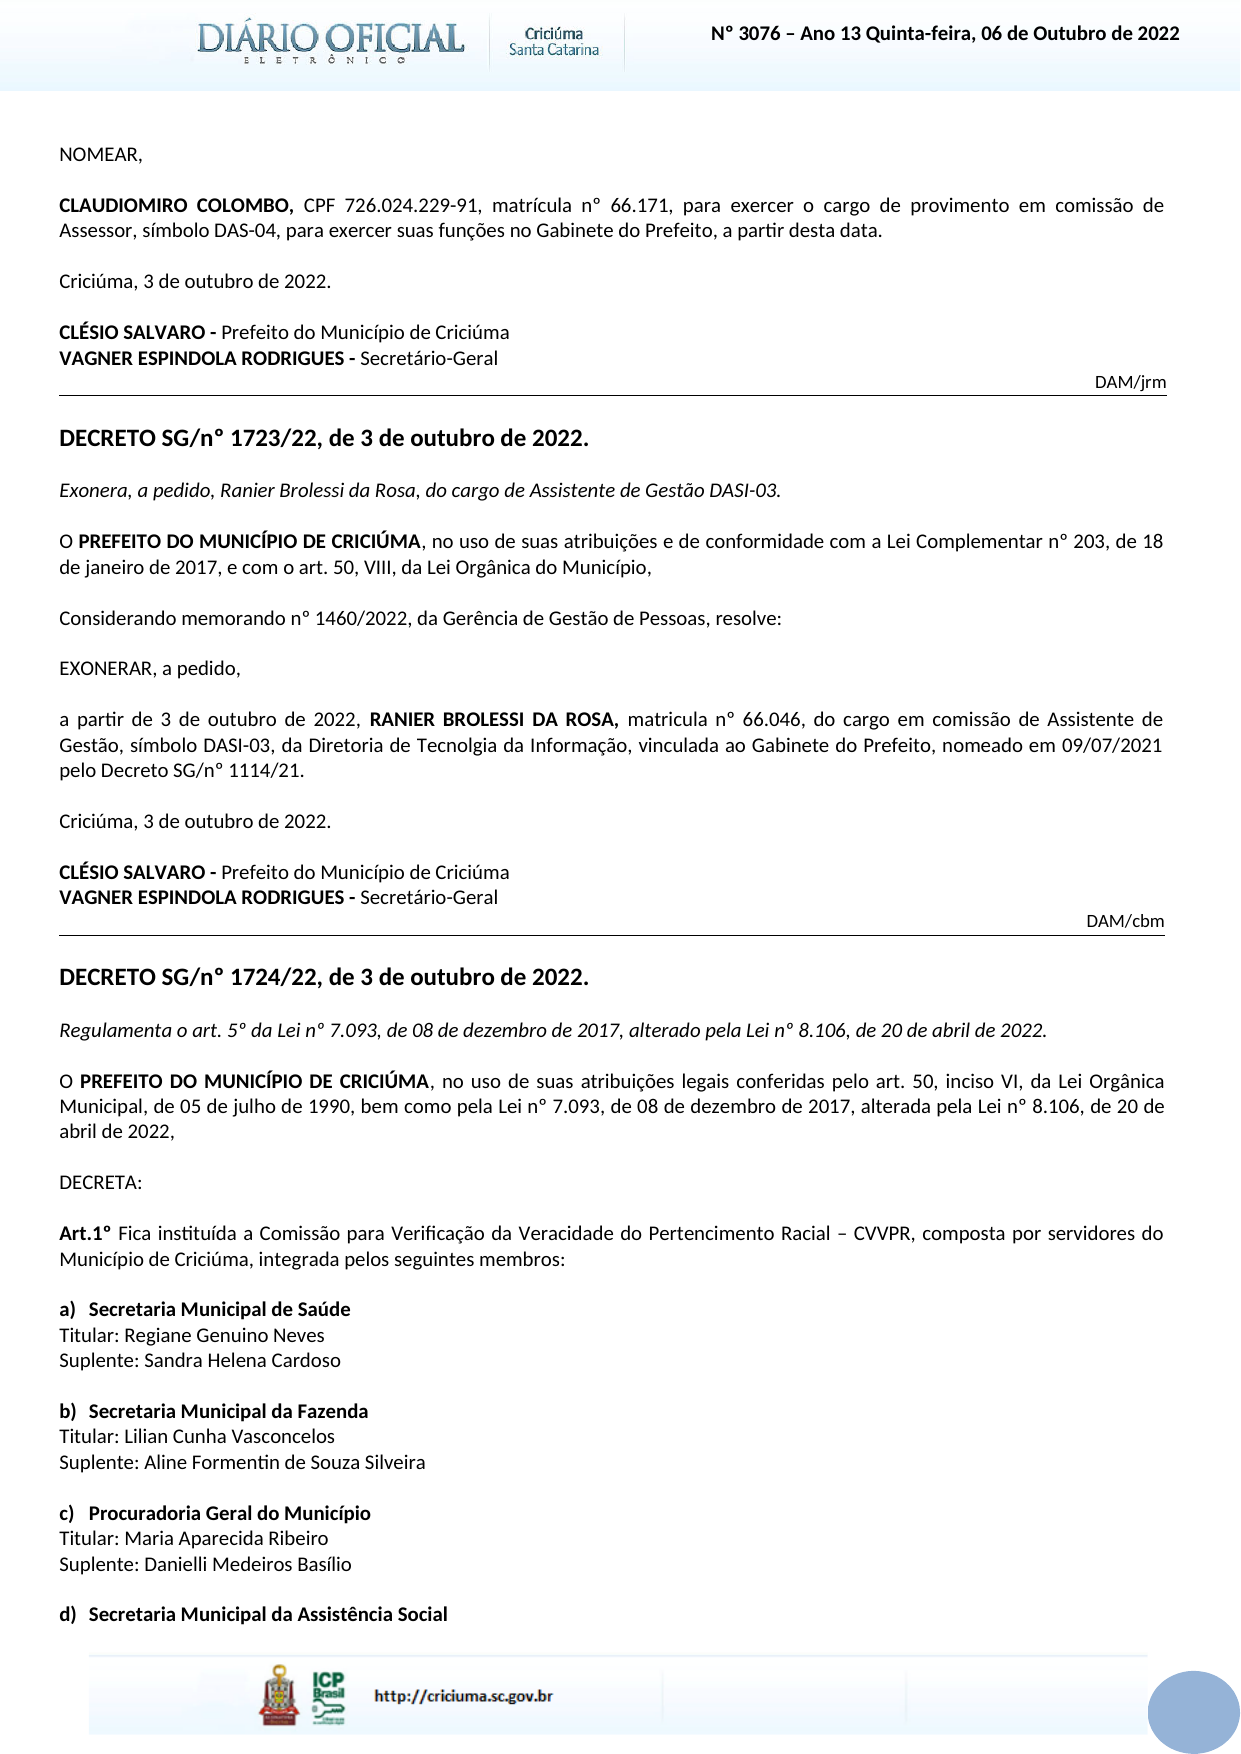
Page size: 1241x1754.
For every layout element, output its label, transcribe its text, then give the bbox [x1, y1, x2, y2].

text Suplente: Sandra Helena Cardoso [59, 1347, 1167, 1373]
list DECRETO SG/nº 1723/22, de 3 de outubro de 2022. [59, 422, 1165, 452]
text DECRETA: [59, 1169, 1167, 1195]
list DECRETO SG/nº 1724/22, de 3 de outubro de 2022. [59, 961, 1167, 992]
text Criciúma, 3 de outubro de 2022. [59, 808, 1165, 833]
text Suplente: Danielli Medeiros Basílio [59, 1551, 1167, 1576]
text EXONERAR, a pedido, [59, 656, 1165, 681]
text NOMEAR, [59, 141, 1167, 167]
text Exonera, a pedido, Ranier Brolessi da Rosa, do cargo de Assistente de Gestão DASI-03. [59, 478, 1165, 503]
list Secretaria Municipal da Assistência Social [59, 1602, 1167, 1627]
text Suplente: Aline Formentin de Souza Silveira [59, 1449, 1167, 1474]
text CLÉSIO SALVARO - Prefeito do Município de Criciúma [59, 319, 1167, 345]
text Regulamenta o art. 5º da Lei nº 7.093, de 08 de dezembro de 2017, alterado pela Lei nº 8.106, de 20 de abril de 2022. [59, 1017, 1167, 1042]
text DAM/cbm [59, 910, 1165, 935]
text CLÉSIO SALVARO - Prefeito do Município de Criciúma [59, 859, 1165, 884]
text Titular: Lilian Cunha Vasconcelos [59, 1424, 1167, 1449]
text Titular: Regiane Genuino Neves [59, 1322, 1167, 1347]
text CLAUDIOMIRO COLOMBO, CPF 726.024.229-91, matrícula nº 66.171, para exercer o cargo de provimento em comissão de Assessor, símbolo DAS-04, para exercer suas funções no Gabinete do Prefeito, a partir desta data. [59, 192, 1167, 243]
list Secretaria Municipal de Saúde [59, 1297, 1167, 1322]
text Criciúma, 3 de outubro de 2022. [59, 268, 1167, 294]
text VAGNER ESPINDOLA RODRIGUES - Secretário-Geral [59, 345, 1167, 370]
list Secretaria Municipal da Fazenda [59, 1398, 1167, 1424]
text VAGNER ESPINDOLA RODRIGUES - Secretário-Geral [59, 884, 1165, 910]
text O PREFEITO DO MUNICÍPIO DE CRICIÚMA, no uso de suas atribuições e de conformidade com a Lei Complementar nº 203, de 18 de janeiro de 2017, e com o art. 50, VIII, da Lei Orgânica do Município, [59, 528, 1165, 579]
text a partir de 3 de outubro de 2022, RANIER BROLESSI DA ROSA, matricula nº 66.046, do cargo em comissão de Assistente de Gestão, símbolo DASI-03, da Diretoria de Tecnolgia da Informação, vinculada ao Gabinete do Prefeito, nomeado em 09/07/2021 pelo Decreto SG/nº 1114/21. [59, 706, 1165, 783]
list Procuradoria Geral do Município [59, 1500, 1167, 1525]
text Art.1º Fica instituída a Comissão para Verificação da Veracidade do Pertencimento Racial – CVVPR, composta por servidores do Município de Criciúma, integrada pelos seguintes membros: [59, 1220, 1167, 1271]
text Titular: Maria Aparecida Ribeiro [59, 1525, 1167, 1551]
text DAM/jrm [59, 370, 1167, 395]
text O PREFEITO DO MUNICÍPIO DE CRICIÚMA, no uso de suas atribuições legais conferidas pelo art. 50, inciso VI, da Lei Orgânica Municipal, de 05 de julho de 1990, bem como pela Lei nº 7.093, de 08 de dezembro de 2017, alterada pela Lei nº 8.106, de 20 de abril de 2022, [59, 1068, 1167, 1144]
text Considerando memorando nº 1460/2022, da Gerência de Gestão de Pessoas, resolve: [59, 605, 1165, 630]
